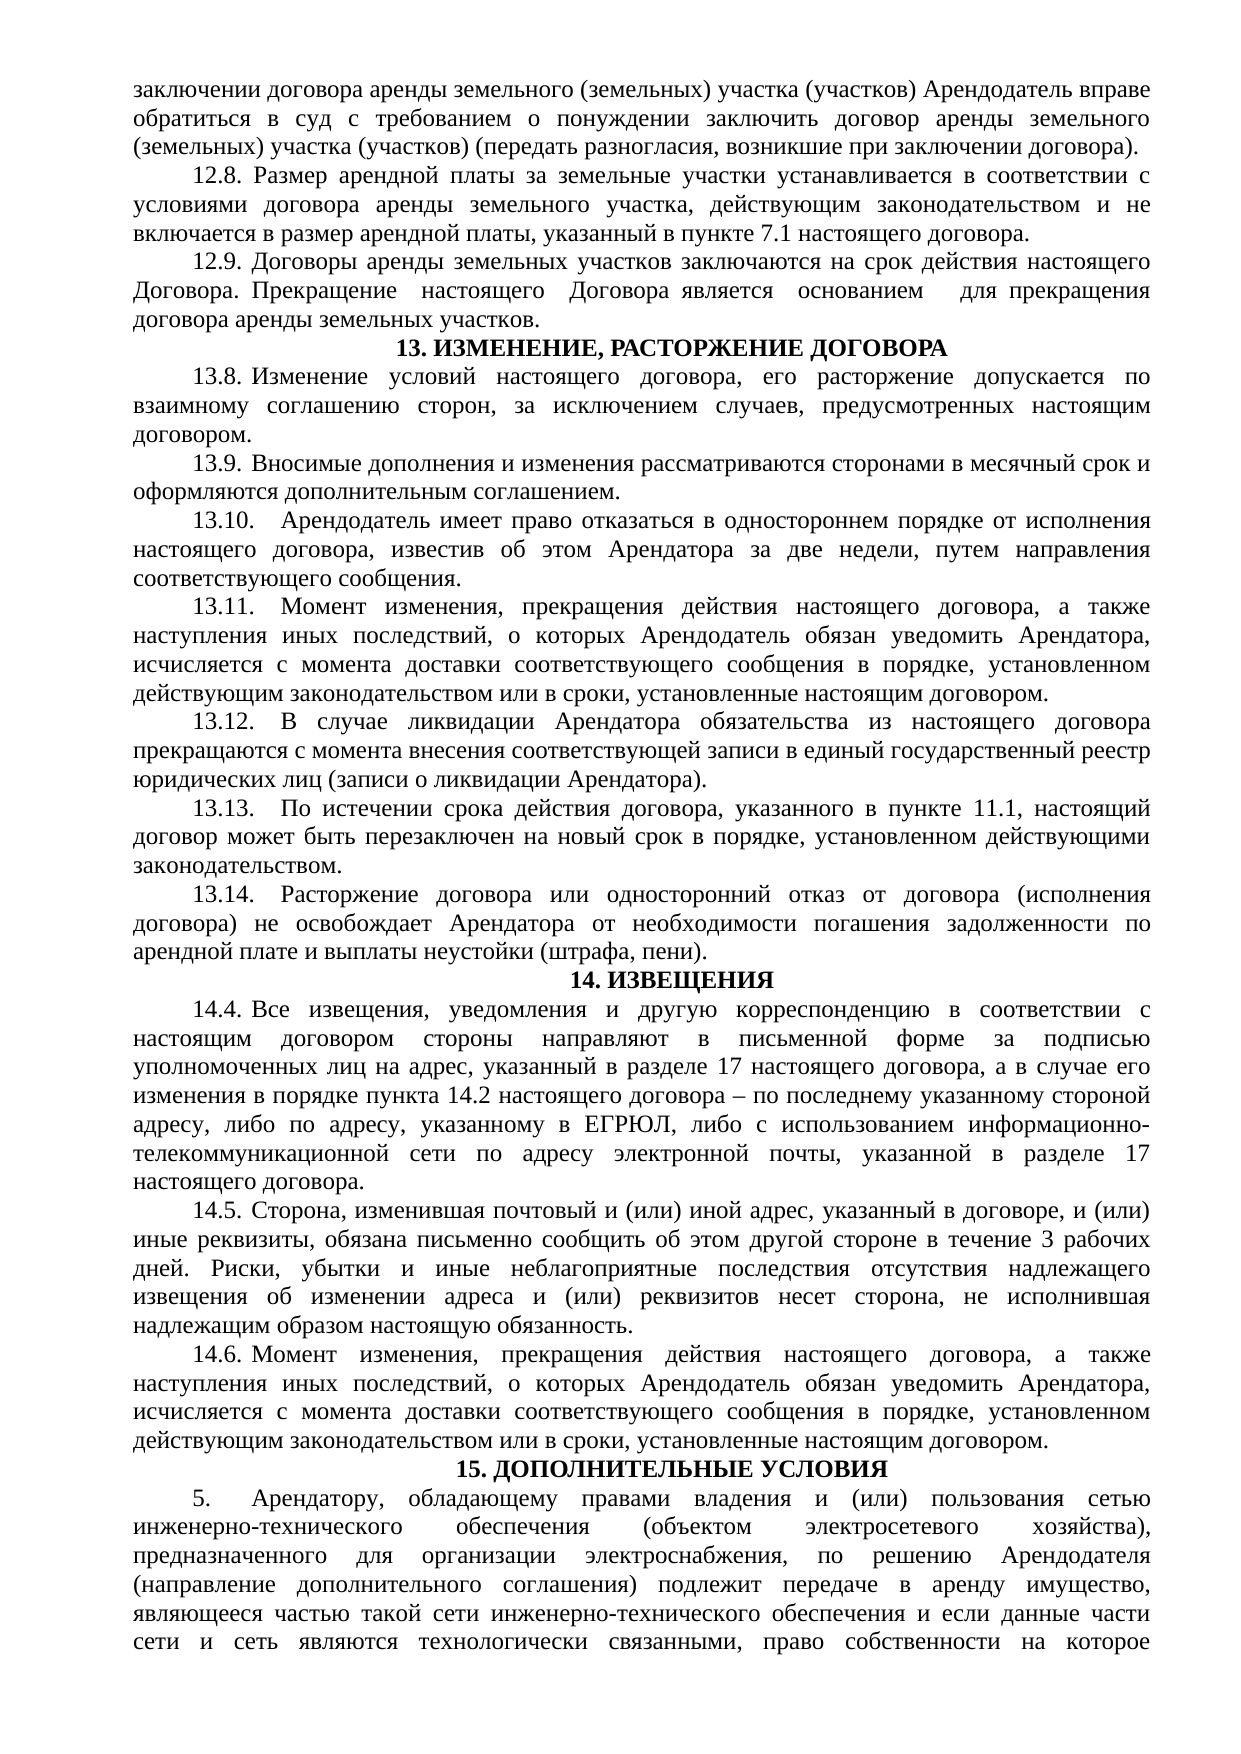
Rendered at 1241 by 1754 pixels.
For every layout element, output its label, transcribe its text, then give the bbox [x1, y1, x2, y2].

text 15. ДОПОЛНИТЕЛЬНЫЕ УСЛОВИЯ [133, 1454, 1152, 1483]
list Вносимые дополнения и изменения рассматриваются сторонами в месячный срок и оформляются дополнительным соглашением. [133, 448, 1152, 505]
text 12.8. Размер арендной платы за земельные участки устанавливается в соответствии с условиями договора аренды земельного участка, действующим законодательством и не включается в размер арендной платы, указанный в пункте 7.1 настоящего договора. [133, 160, 1152, 246]
list Момент изменения, прекращения действия настоящего договора, а также наступления иных последствий, о которых Арендодатель обязан уведомить Арендатора, исчисляется с момента доставки соответствующего сообщения в порядке, установленном действующим законодательством или в сроки, установленные настоящим договором. [133, 1339, 1152, 1454]
text 13. ИЗМЕНЕНИЕ, РАСТОРЖЕНИЕ ДОГОВОРА [133, 333, 1152, 361]
list В случае ликвидации Арендатора обязательства из настоящего договора прекращаются с момента внесения соответствующей записи в единый государственный реестр юридических лиц (записи о ликвидации Арендатора). [133, 706, 1152, 793]
text 14. ИЗВЕЩЕНИЯ [133, 965, 1152, 994]
list Изменение условий настоящего договора, его расторжение допускается по взаимному соглашению сторон, за исключением случаев, предусмотренных настоящим договором. [133, 361, 1152, 448]
list По истечении срока действия договора, указанного в пункте 11.1, настоящий договор может быть перезаключен на новый срок в порядке, установленном действующими законодательством. [133, 793, 1152, 879]
list Момент изменения, прекращения действия настоящего договора, а также наступления иных последствий, о которых Арендодатель обязан уведомить Арендатора, исчисляется с момента доставки соответствующего сообщения в порядке, установленном действующим законодательством или в сроки, установленные настоящим договором. [133, 591, 1152, 706]
list Сторона, изменившая почтовый и (или) иной адрес, указанный в договоре, и (или) иные реквизиты, обязана письменно сообщить об этом другой стороне в течение 3 рабочих дней. Риски, убытки и иные неблагоприятные последствия отсутствия надлежащего извещения об изменении адреса и (или) реквизитов несет сторона, не исполнившая надлежащим образом настоящую обязанность. [133, 1195, 1152, 1339]
list Все извещения, уведомления и другую корреспонденцию в соответствии с настоящим договором стороны направляют в письменной форме за подписью уполномоченных лиц на адрес, указанный в разделе 17 настоящего договора, а в случае его изменения в порядке пункта 14.2 настоящего договора – по последнему указанному стороной адресу, либо по адресу, указанному в ЕГРЮЛ, либо с использованием информационно-телекоммуникационной сети по адресу электронной почты, указанной в разделе 17 настоящего договора. [133, 994, 1152, 1195]
list Арендодатель имеет право отказаться в одностороннем порядке от исполнения настоящего договора, известив об этом Арендатора за две недели, путем направления соответствующего сообщения. [133, 505, 1152, 591]
list Расторжение договора или односторонний отказ от договора (исполнения договора) не освобождает Арендатора от необходимости погашения задолженности по арендной плате и выплаты неустойки (штрафа, пени). [133, 879, 1152, 965]
text заключении договора аренды земельного (земельных) участка (участков) Арендодатель вправе обратиться в суд с требованием о понуждении заключить договор аренды земельного (земельных) участка (участков) (передать разногласия, возникшие при заключении договора). [133, 74, 1152, 160]
list Арендатору, обладающему правами владения и (или) пользования сетью инженерно-технического обеспечения (объектом электросетевого хозяйства), предназначенного для организации электроснабжения, по решению Арендодателя (направление дополнительного соглашения) подлежит передаче в аренду имущество, являющееся частью такой сети инженерно-технического обеспечения и если данные части сети и сеть являются технологически связанными, право собственности на которое [133, 1483, 1152, 1655]
text 12.9. Договоры аренды земельных участков заключаются на срок действия настоящего Договора. Прекращение настоящего Договора является основанием для прекращения договора аренды земельных участков. [133, 246, 1152, 333]
